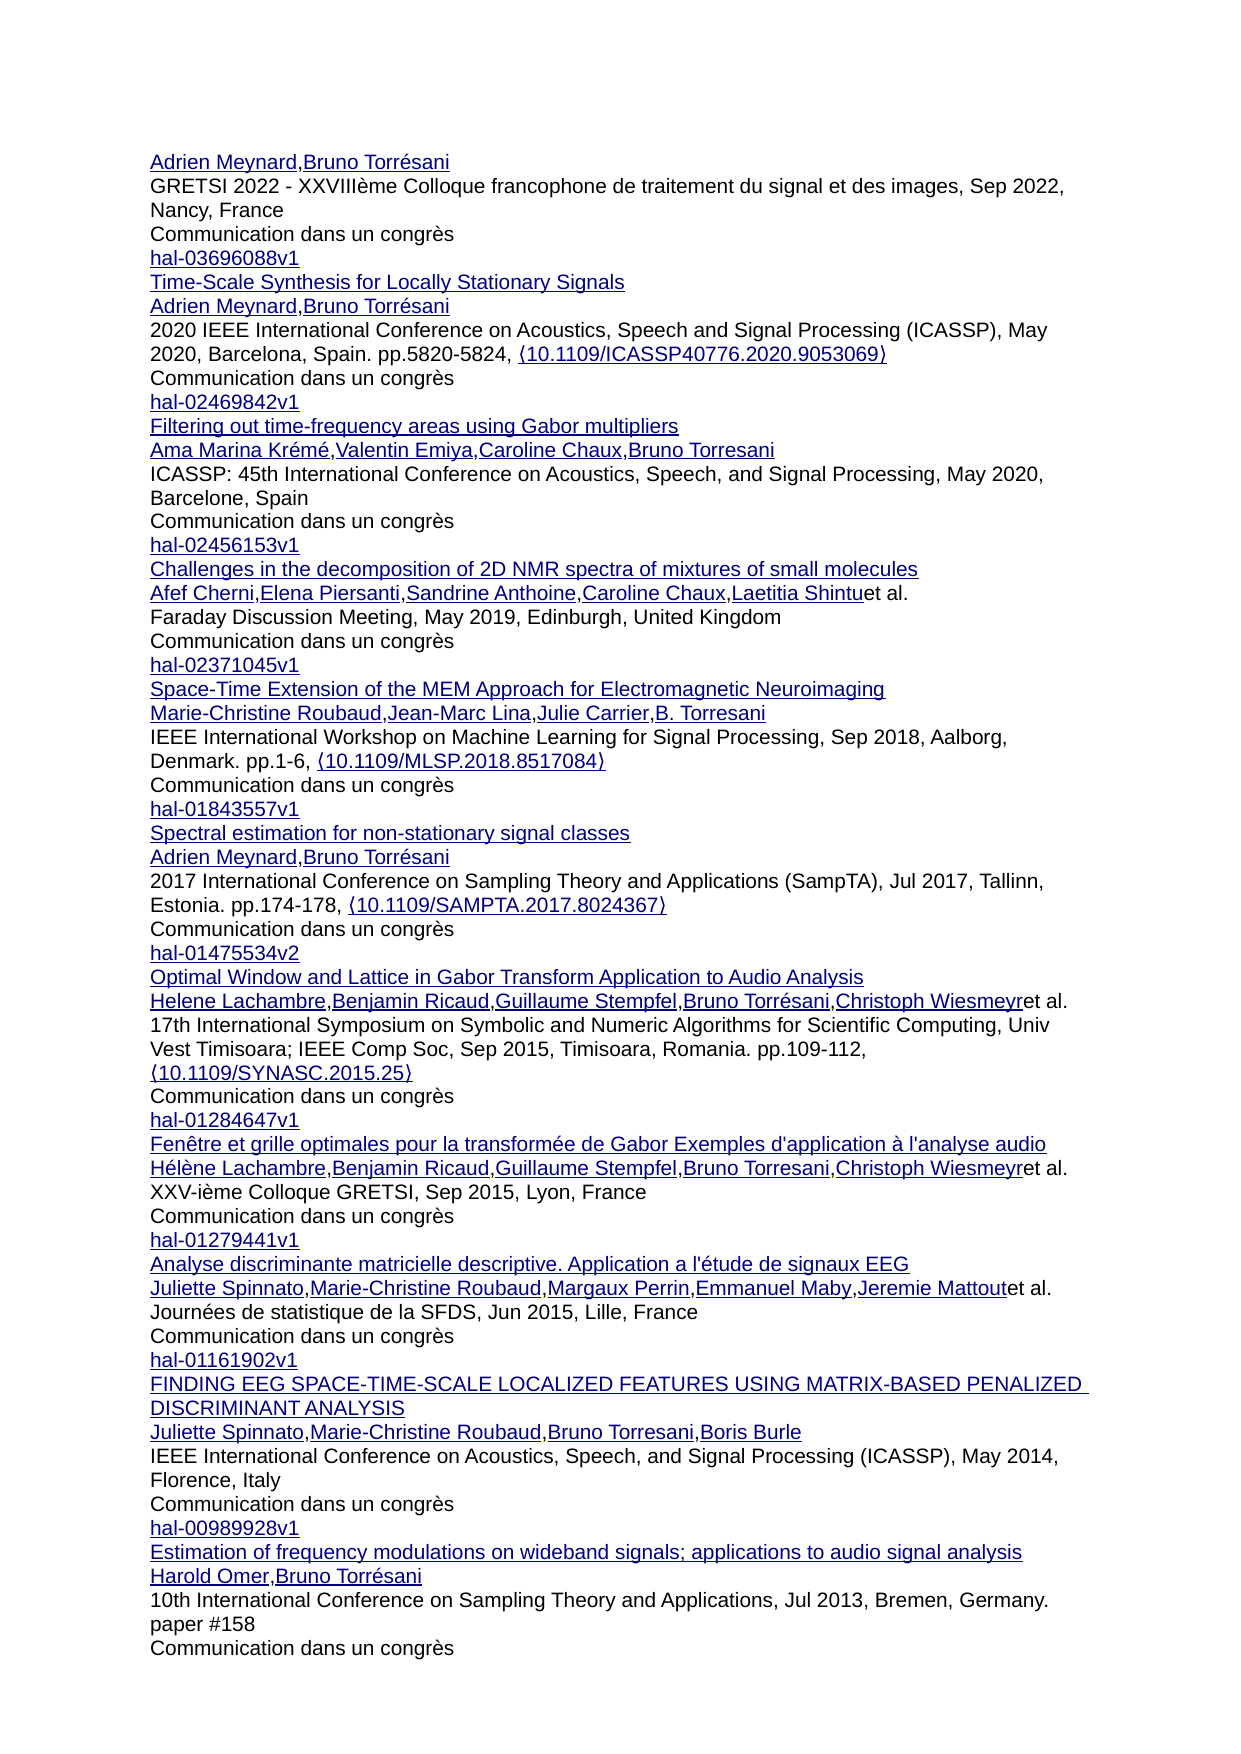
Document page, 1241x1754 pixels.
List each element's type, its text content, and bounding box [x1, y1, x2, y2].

table_cell Challenges in the decomposition of 2D NMR spectra of mixtures of small molecules Afef Cherni,Elena Piersanti,Sandrine Anthoine,Caroline Chaux,Laetitia Shintuet al. Faraday Discussion Meeting, May 2019, Edinburgh, United Kingdom Communication dans un congrès hal-02371045v1 [150, 557, 1090, 677]
table_cell Filtering out time-frequency areas using Gabor multipliers Ama Marina Krémé,Valentin Emiya,Caroline Chaux,Bruno Torresani ICASSP: 45th International Conference on Acoustics, Speech, and Signal Processing, May 2020, Barcelone, Spain Communication dans un congrès hal-02456153v1 [150, 414, 1090, 557]
table_cell Spectral estimation for non-stationary signal classes Adrien Meynard,Bruno Torrésani 2017 International Conference on Sampling Theory and Applications (SampTA), Jul 2017, Tallinn, Estonia. pp.174-178, ⟨10.1109/SAMPTA.2017.8024367⟩ Communication dans un congrès hal-01475534v2 [150, 821, 1090, 964]
table_cell Time-Scale Synthesis for Locally Stationary Signals Adrien Meynard,Bruno Torrésani 2020 IEEE International Conference on Acoustics, Speech and Signal Processing (ICASSP), May 2020, Barcelona, Spain. pp.5820-5824, ⟨10.1109/ICASSP40776.2020.9053069⟩ Communication dans un congrès hal-02469842v1 [150, 270, 1090, 413]
table_cell Fenêtre et grille optimales pour la transformée de Gabor Exemples d'application à l'analyse audio Hélène Lachambre,Benjamin Ricaud,Guillaume Stempfel,Bruno Torresani,Christoph Wiesmeyret al. XXV-ième Colloque GRETSI, Sep 2015, Lyon, France Communication dans un congrès hal-01279441v1 [150, 1132, 1090, 1252]
table_cell Analyse discriminante matricielle descriptive. Application a l'étude de signaux EEG Juliette Spinnato,Marie-Christine Roubaud,Margaux Perrin,Emmanuel Maby,Jeremie Mattoutet al. Journées de statistique de la SFDS, Jun 2015, Lille, France Communication dans un congrès hal-01161902v1 [150, 1252, 1090, 1372]
table_cell Optimal Window and Lattice in Gabor Transform Application to Audio Analysis Helene Lachambre,Benjamin Ricaud,Guillaume Stempfel,Bruno Torrésani,Christoph Wiesmeyret al. 17th International Symposium on Symbolic and Numeric Algorithms for Scientific Computing, Univ Vest Timisoara; IEEE Comp Soc, Sep 2015, Timisoara, Romania. pp.109-112, ⟨10.1109/SYNASC.2015.25⟩ Communication dans un congrès hal-01284647v1 [150, 965, 1090, 1132]
table_cell FINDING EEG SPACE-TIME-SCALE LOCALIZED FEATURES USING MATRIX-BASED PENALIZED DISCRIMINANT ANALYSIS Juliette Spinnato,Marie-Christine Roubaud,Bruno Torresani,Boris Burle IEEE International Conference on Acoustics, Speech, and Signal Processing (ICASSP), May 2014, Florence, Italy Communication dans un congrès hal-00989928v1 [150, 1372, 1090, 1539]
table_cell Estimation of frequency modulations on wideband signals; applications to audio signal analysis Harold Omer,Bruno Torrésani 10th International Conference on Sampling Theory and Applications, Jul 2013, Bremen, Germany. paper #158 Communication dans un congrès [150, 1540, 1090, 1659]
table_cell Space-Time Extension of the MEM Approach for Electromagnetic Neuroimaging Marie-Christine Roubaud,Jean-Marc Lina,Julie Carrier,B. Torresani IEEE International Workshop on Machine Learning for Signal Processing, Sep 2018, Aalborg, Denmark. pp.1-6, ⟨10.1109/MLSP.2018.8517084⟩ Communication dans un congrès hal-01843557v1 [150, 677, 1090, 821]
table_cell Adrien Meynard,Bruno Torrésani GRETSI 2022 - XXVIIIème Colloque francophone de traitement du signal et des images, Sep 2022, Nancy, France Communication dans un congrès hal-03696088v1 [150, 150, 1090, 270]
